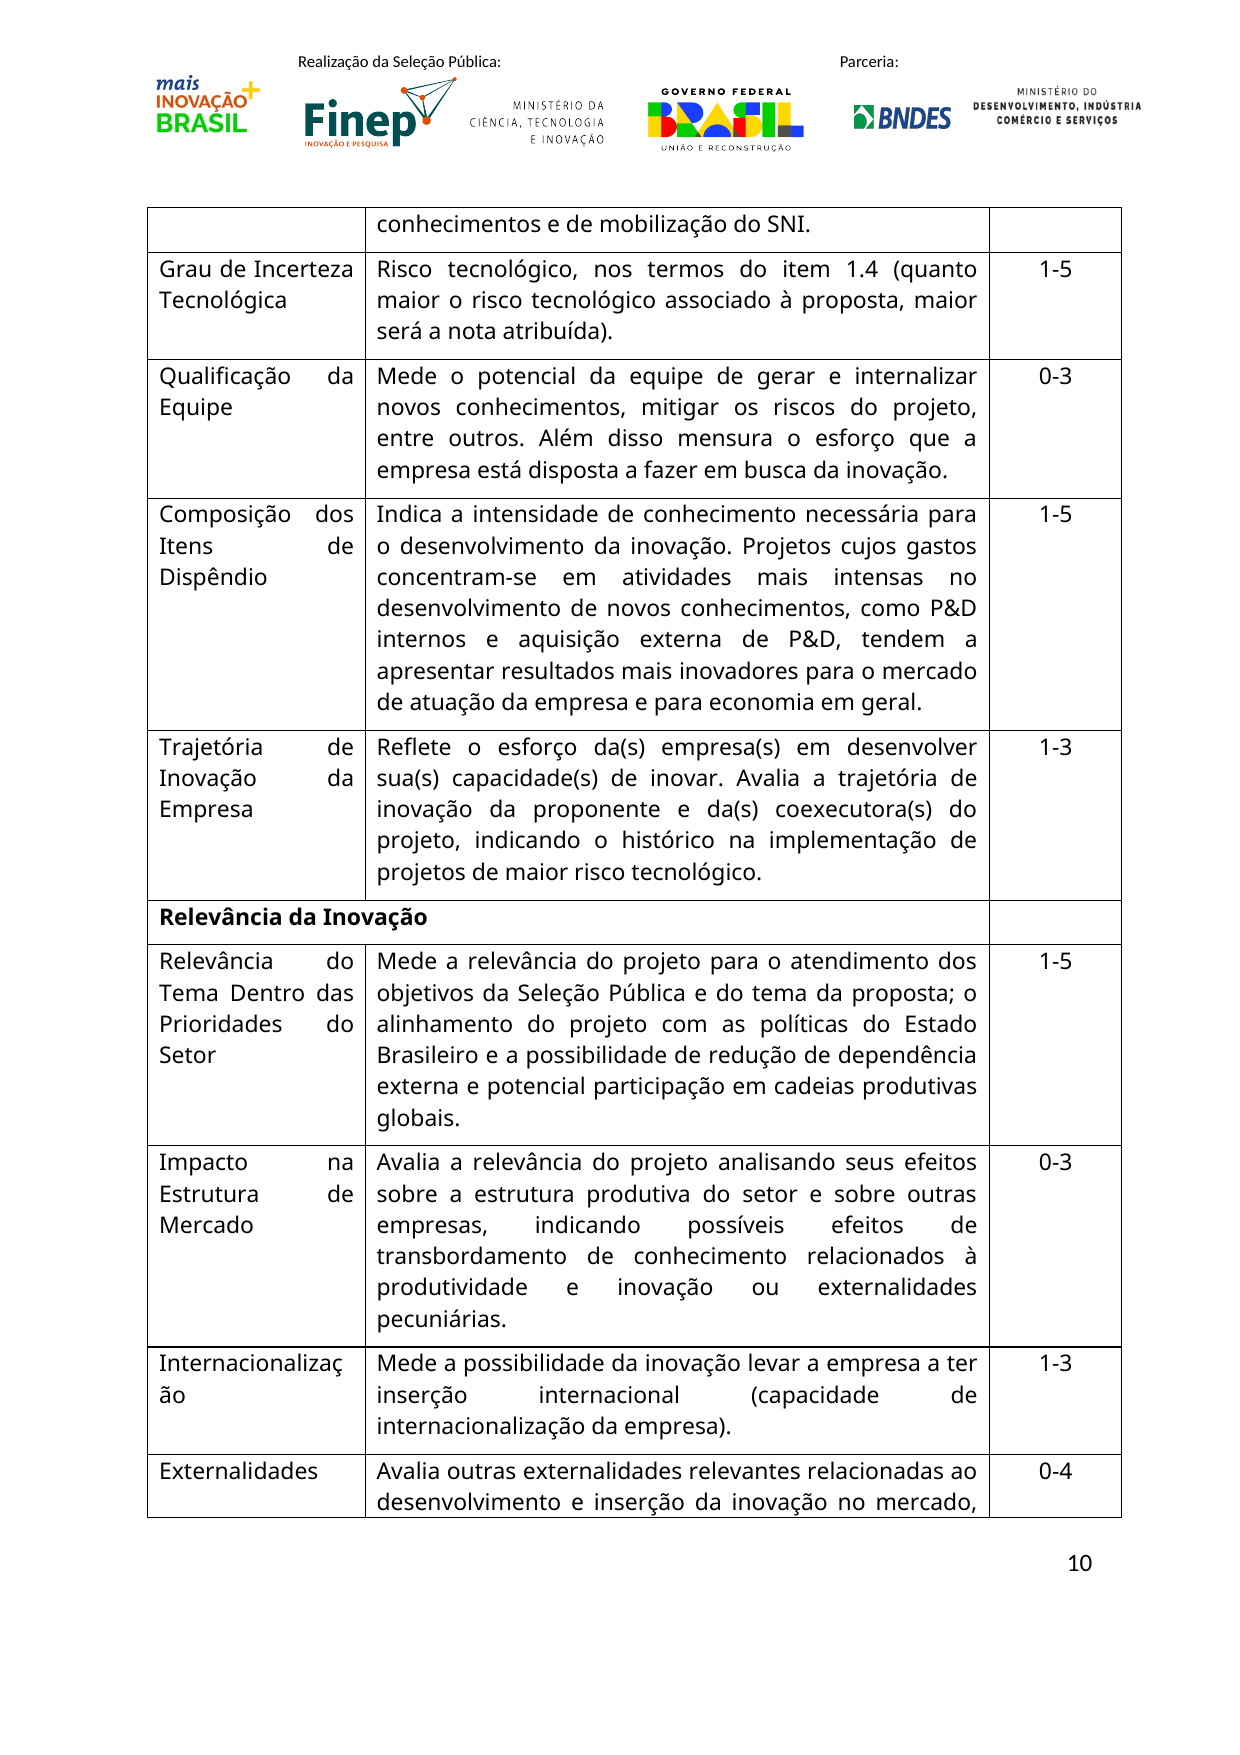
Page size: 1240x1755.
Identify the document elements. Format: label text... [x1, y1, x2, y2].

table_cell 1-5 [990, 253, 1121, 359]
table_cell 0-4 [990, 1455, 1121, 1517]
table_cell conhecimentos e de mobilização do SNI. [366, 208, 989, 252]
table_cell [148, 208, 365, 252]
table_cell Mede a relevância do projeto para o atendimento dos objetivos da Seleção Pública e do tema da proposta; o alinhamento do projeto com as políticas do Estado Brasileiro e a possibilidade de redução de dependência externa e potencial participação em cadeias produtivas globais. [366, 945, 989, 1145]
table_cell 1-5 [990, 945, 1121, 1145]
table_cell Relevância da Inovação [148, 901, 989, 944]
table_cell Grau de Incerteza Tecnológica [148, 253, 365, 359]
table_cell Avalia a relevância do projeto analisando seus efeitos sobre a estrutura produtiva do setor e sobre outras empresas, indicando possíveis efeitos de transbordamento de conhecimento relacionados à produtividade e inovação ou externalidades pecuniárias. [366, 1146, 989, 1346]
table_cell Composição dos Itens de Dispêndio [148, 499, 365, 730]
table_cell Risco tecnológico, nos termos do item 1.4 (quanto maior o risco tecnológico associado à proposta, maior será a nota atribuída). [366, 253, 989, 359]
table_cell Internacionalização [148, 1348, 365, 1454]
table_cell Mede o potencial da equipe de gerar e internalizar novos conhecimentos, mitigar os riscos do projeto, entre outros. Além disso mensura o esforço que a empresa está disposta a fazer em busca da inovação. [366, 360, 989, 497]
table_cell 1-3 [990, 1348, 1121, 1454]
table_cell Externalidades [148, 1455, 365, 1517]
table_cell Qualificação da Equipe [148, 360, 365, 497]
table_cell Impacto na Estrutura de Mercado [148, 1146, 365, 1346]
table_cell 1-5 [990, 499, 1121, 730]
table_cell Mede a possibilidade da inovação levar a empresa a ter inserção internacional (capacidade de internacionalização da empresa). [366, 1348, 989, 1454]
table_cell [990, 208, 1121, 252]
table_cell 0-3 [990, 1146, 1121, 1346]
table_cell Reflete o esforço da(s) empresa(s) em desenvolver sua(s) capacidade(s) de inovar. Avalia a trajetória de inovação da proponente e da(s) coexecutora(s) do projeto, indicando o histórico na implementação de projetos de maior risco tecnológico. [366, 731, 989, 899]
table_cell Indica a intensidade de conhecimento necessária para o desenvolvimento da inovação. Projetos cujos gastos concentram-se em atividades mais intensas no desenvolvimento de novos conhecimentos, como P&D internos e aquisição externa de P&D, tendem a apresentar resultados mais inovadores para o mercado de atuação da empresa e para economia em geral. [366, 499, 989, 730]
table_cell Trajetória de Inovação da Empresa [148, 731, 365, 899]
table_cell 1-3 [990, 731, 1121, 899]
table_cell [990, 901, 1121, 944]
table_cell Relevância do Tema Dentro das Prioridades do Setor [148, 945, 365, 1145]
table_cell 0-3 [990, 360, 1121, 497]
table_cell Avalia outras externalidades relevantes relacionadas ao desenvolvimento e inserção da inovação no mercado, [366, 1455, 989, 1517]
